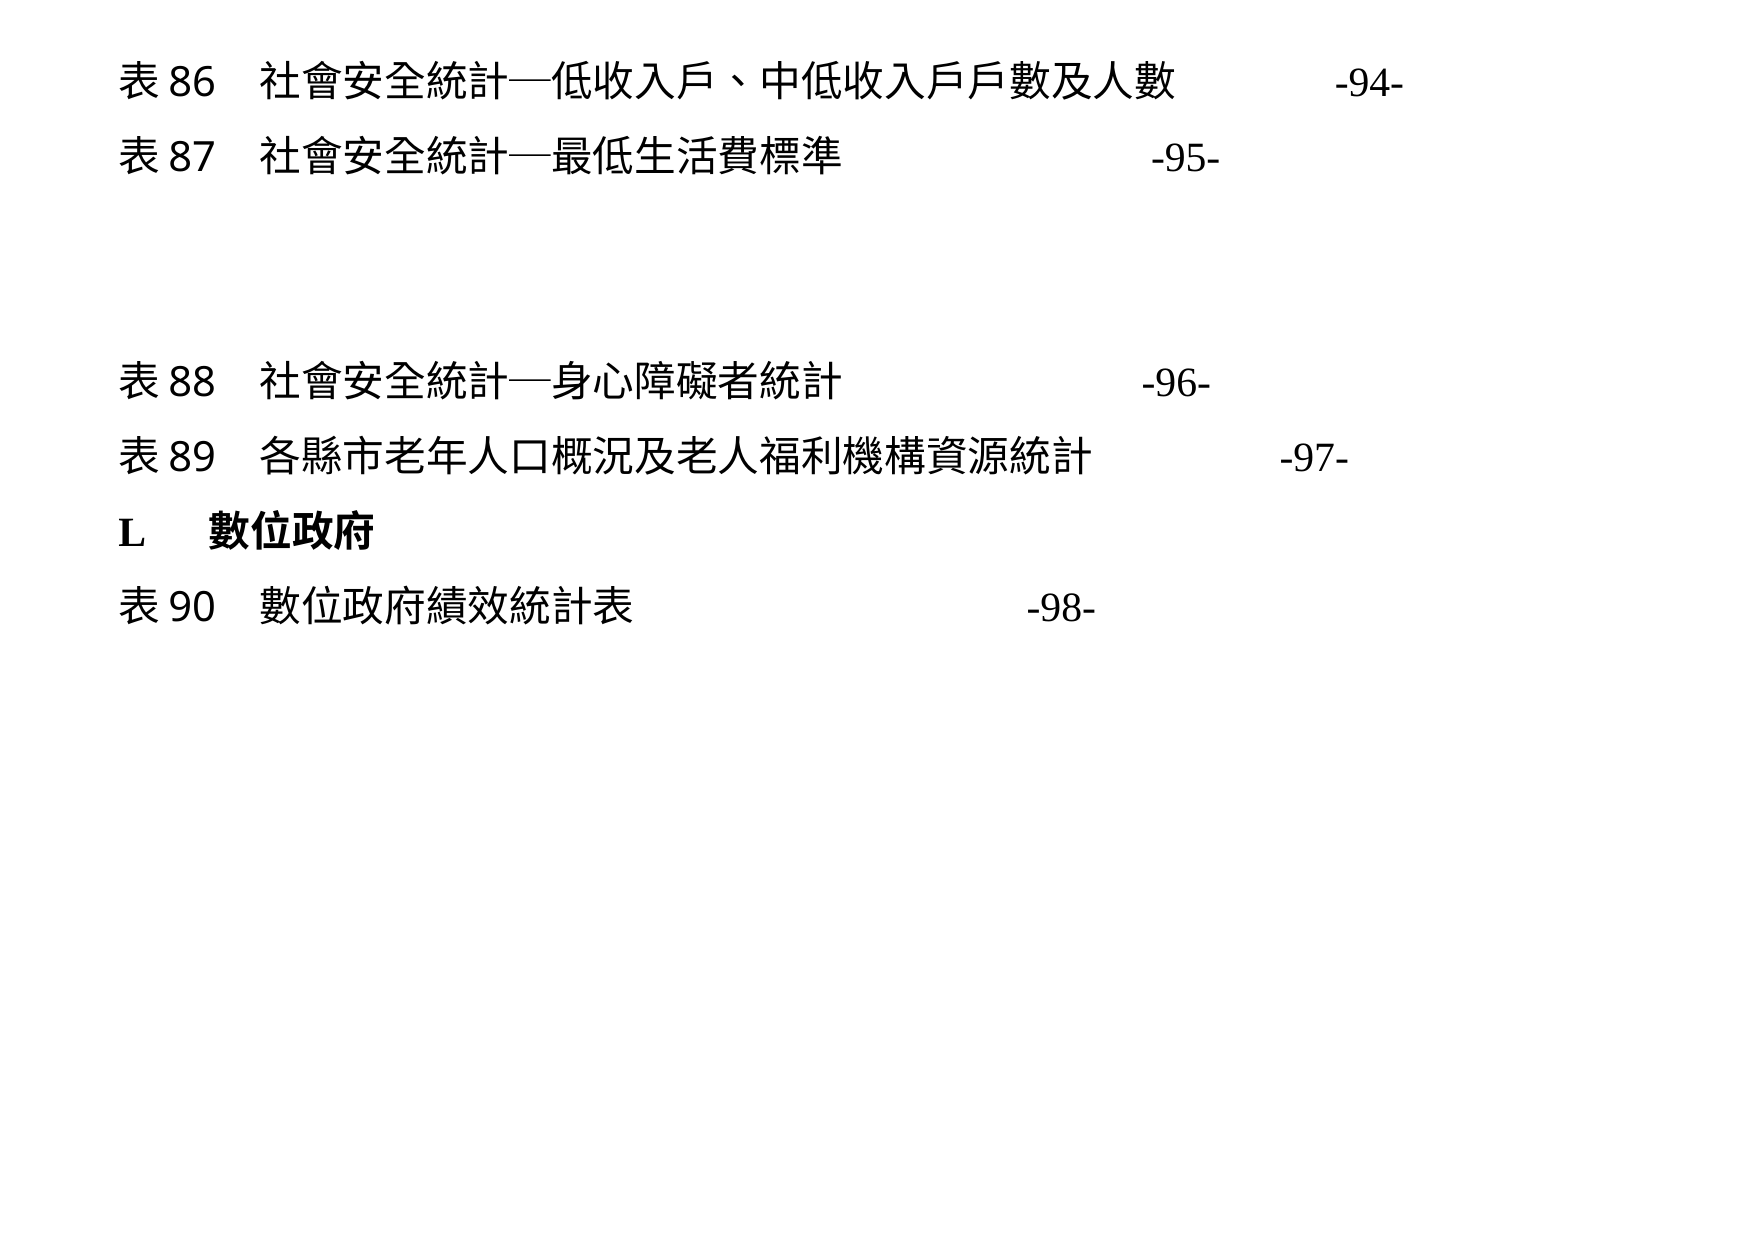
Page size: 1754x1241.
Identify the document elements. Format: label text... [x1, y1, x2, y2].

text 表88 社會安全統計─身心障礙者統計 -96- [118, 341, 1636, 416]
text L 數位政府 [118, 491, 1636, 566]
text 表90 數位政府績效統計表 -98- [118, 566, 1636, 641]
text 表89 各縣市老年人口概況及老人福利機構資源統計 -97- [118, 416, 1636, 491]
text 表86 社會安全統計─低收入戶、中低收入戶戶數及人數 -94- [118, 41, 1636, 116]
text 表87 社會安全統計─最低生活費標準 -95- [118, 116, 1636, 191]
